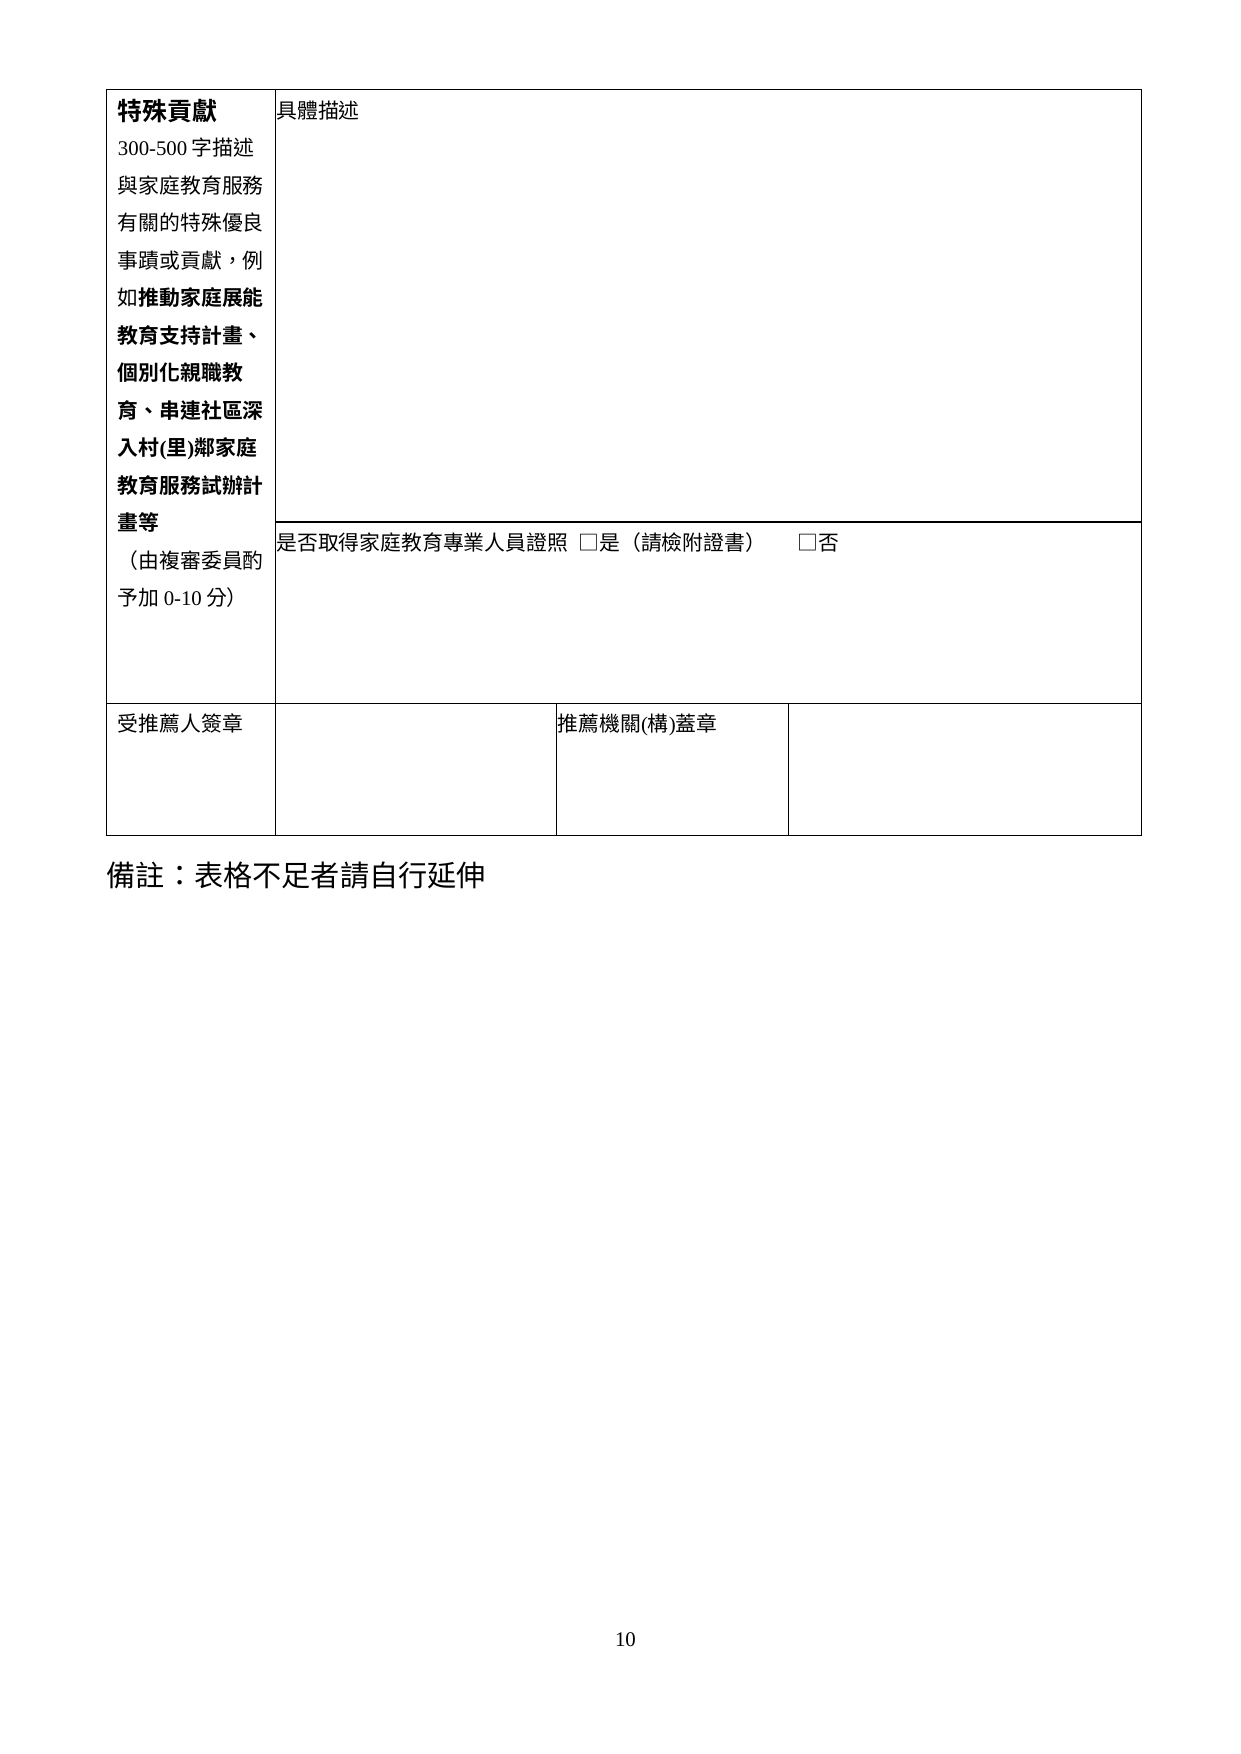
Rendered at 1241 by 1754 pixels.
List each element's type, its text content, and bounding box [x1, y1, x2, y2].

table_header 具體描述 [276, 90, 1141, 521]
table_cell [789, 704, 1141, 835]
table_cell 是否取得家庭教育專業人員證照 □是（請檢附證書） □否 [276, 523, 1141, 703]
table_cell 推薦機關(構)蓋章 [557, 704, 788, 835]
text 備註：表格不足者請自行延伸 [106, 836, 1144, 911]
table_cell 受推薦人簽章 [107, 704, 275, 835]
table_cell [276, 704, 556, 835]
table_header 特殊貢獻 300-500字描述與家庭教育服務有關的特殊優良事蹟或貢獻，例如推動家庭展能教育支持計畫、個別化親職教育、串連社區深入村(里)鄰家庭教育服務試辦計畫等 （由複審委員酌予加0-10分） [107, 90, 275, 703]
